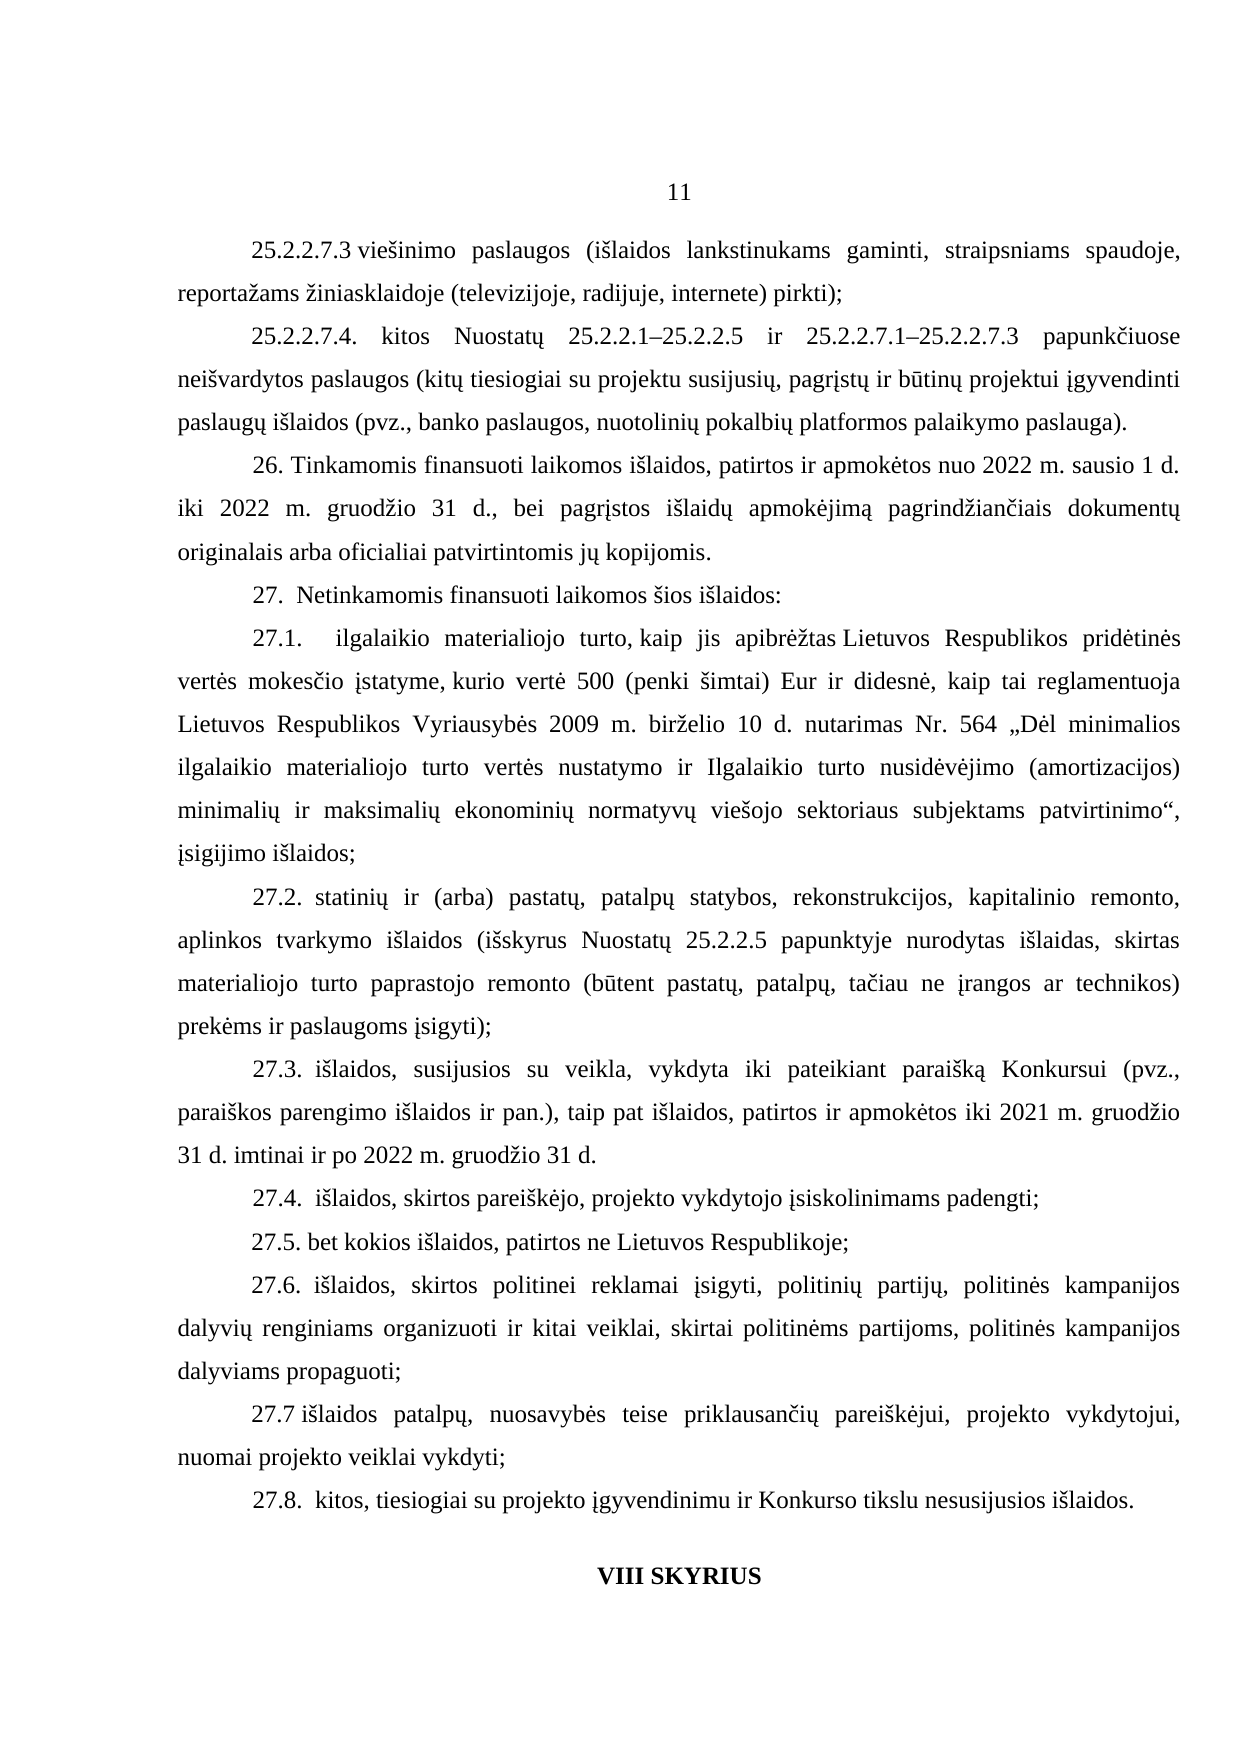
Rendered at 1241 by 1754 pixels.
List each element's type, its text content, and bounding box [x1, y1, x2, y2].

text 27.3. išlaidos, susijusios su veikla, vykdyta iki pateikiant paraišką Konkursui (pvz., paraiškos parengimo išlaidos ir pan.), taip pat išlaidos, patirtos ir apmokėtos iki 2021 m. gruodžio 31 d. imtinai ir po 2022 m. gruodžio 31 d. [177, 1054, 1181, 1169]
text 27.5. bet kokios išlaidos, patirtos ne Lietuvos Respublikoje; [177, 1227, 1181, 1255]
text 25.2.2.7.4. kitos Nuostatų 25.2.2.1–25.2.2.5 ir 25.2.2.7.1–25.2.2.7.3 papunkčiuose neišvardytos paslaugos (kitų tiesiogiai su projektu susijusių, pagrįstų ir būtinų projektui įgyvendinti paslaugų išlaidos (pvz., banko paslaugos, nuotolinių pokalbių platformos palaikymo paslauga). [177, 321, 1181, 436]
text 27. Netinkamomis finansuoti laikomos šios išlaidos: [177, 580, 1181, 608]
text 26. Tinkamomis finansuoti laikomos išlaidos, patirtos ir apmokėtos nuo 2022 m. sausio 1 d. iki 2022 m. gruodžio 31 d., bei pagrįstos išlaidų apmokėjimą pagrindžiančiais dokumentų originalais arba oficialiai patvirtintomis jų kopijomis. [177, 450, 1181, 565]
text 27.7 išlaidos patalpų, nuosavybės teise priklausančių pareiškėjui, projekto vykdytojui, nuomai projekto veiklai vykdyti; [177, 1399, 1181, 1471]
text 25.2.2.7.3 viešinimo paslaugos (išlaidos lankstinukams gaminti, straipsniams spaudoje, reportažams žiniasklaidoje (televizijoje, radijuje, internete) pirkti); [177, 235, 1181, 307]
text 27.2. statinių ir (arba) pastatų, patalpų statybos, rekonstrukcijos, kapitalinio remonto, aplinkos tvarkymo išlaidos (išskyrus Nuostatų 25.2.2.5 papunktyje nurodytas išlaidas, skirtas materialiojo turto paprastojo remonto (būtent pastatų, patalpų, tačiau ne įrangos ar technikos) prekėms ir paslaugoms įsigyti); [177, 882, 1181, 1040]
text 27.4. išlaidos, skirtos pareiškėjo, projekto vykdytojo įsiskolinimams padengti; [177, 1183, 1181, 1212]
text VIII SKYRIUS [177, 1561, 1181, 1590]
text 27.8. kitos, tiesiogiai su projekto įgyvendinimu ir Konkurso tikslu nesusijusios išlaidos. [177, 1485, 1181, 1514]
text 27.6. išlaidos, skirtos politinei reklamai įsigyti, politinių partijų, politinės kampanijos dalyvių renginiams organizuoti ir kitai veiklai, skirtai politinėms partijoms, politinės kampanijos dalyviams propaguoti; [177, 1270, 1181, 1385]
text 27.1. ilgalaikio materialiojo turto, kaip jis apibrėžtas Lietuvos Respublikos pridėtinės vertės mokesčio įstatyme, kurio vertė 500 (penki šimtai) Eur ir didesnė, kaip tai reglamentuoja Lietuvos Respublikos Vyriausybės 2009 m. birželio 10 d. nutarimas Nr. 564 „Dėl minimalios ilgalaikio materialiojo turto vertės nustatymo ir Ilgalaikio turto nusidėvėjimo (amortizacijos) minimalių ir maksimalių ekonominių normatyvų viešojo sektoriaus subjektams patvirtinimo“, įsigijimo išlaidos; [177, 623, 1181, 867]
